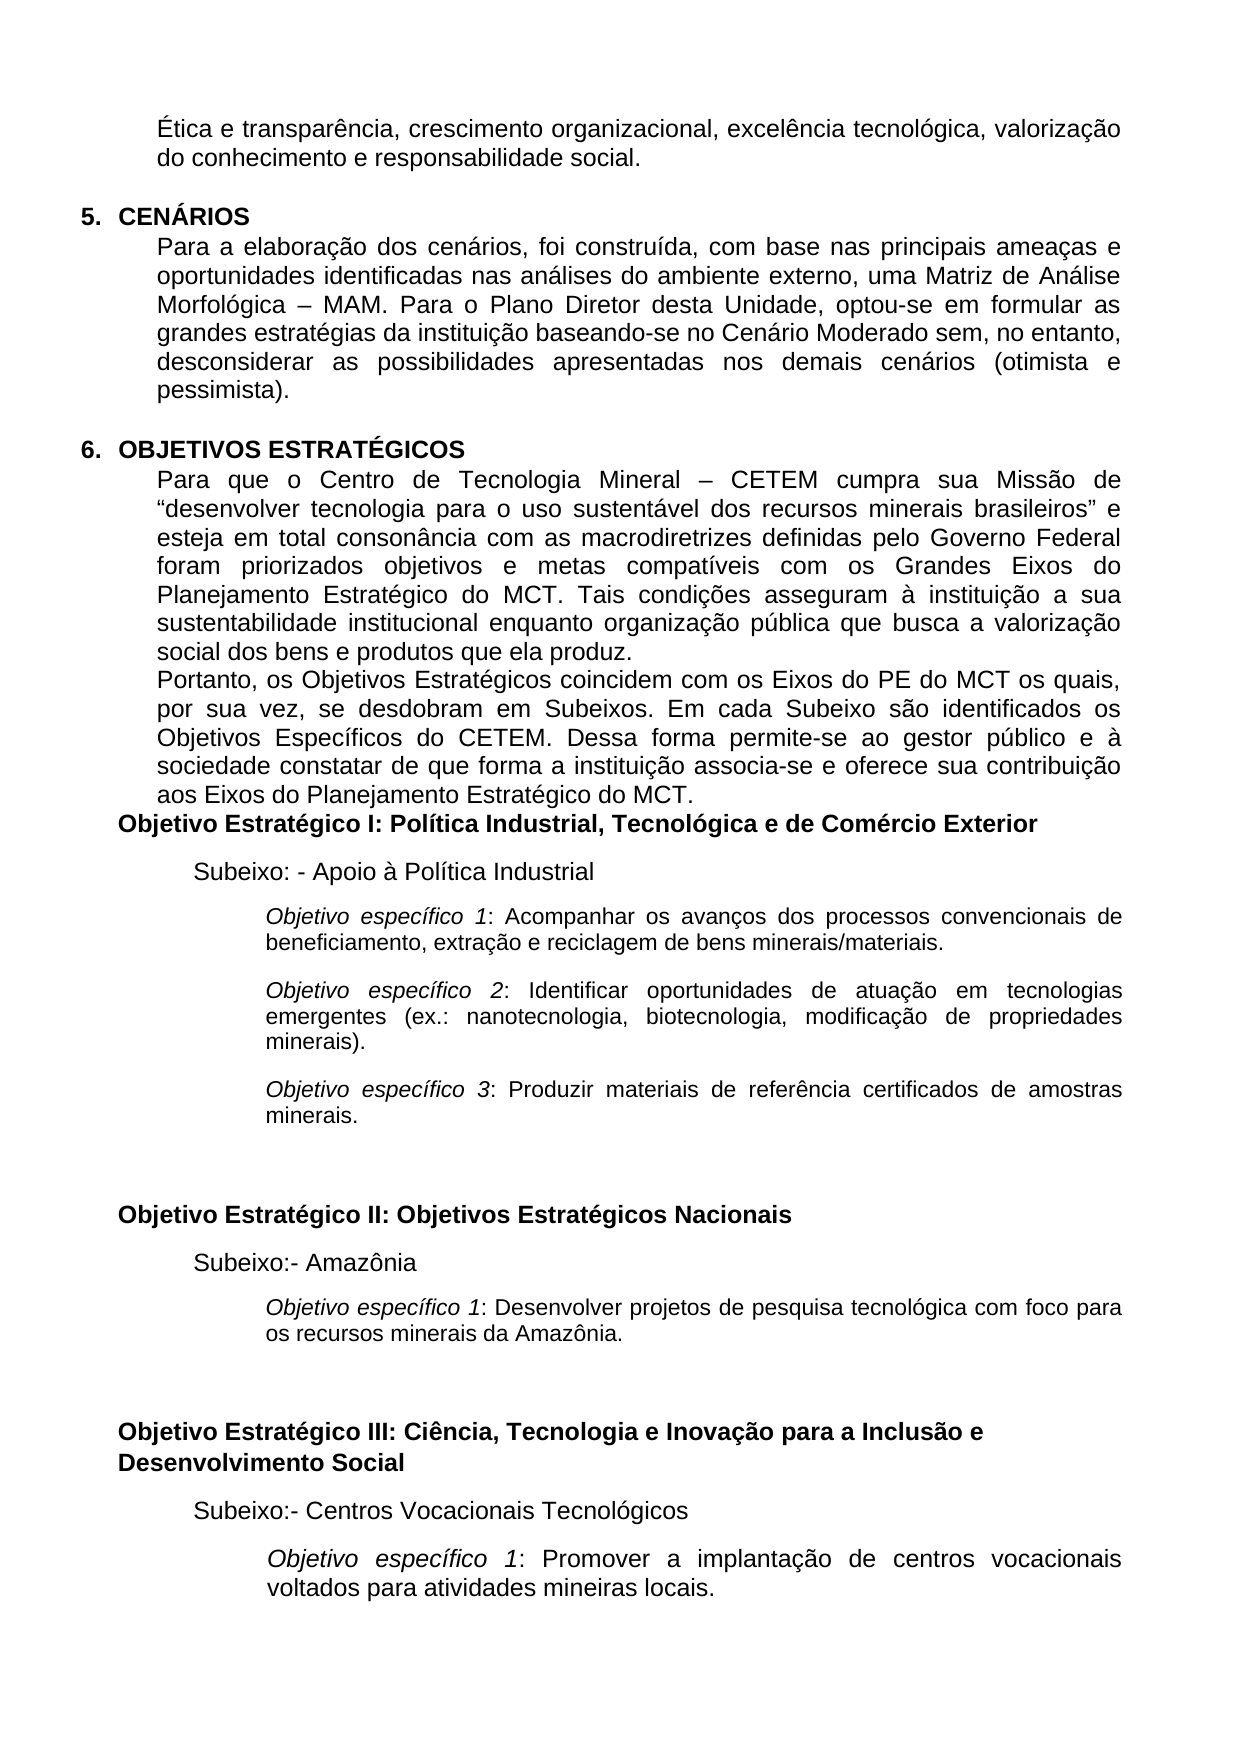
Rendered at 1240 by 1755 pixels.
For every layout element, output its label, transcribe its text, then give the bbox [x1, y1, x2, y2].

text Subeixo: - Apoio à Política Industrial [193, 857, 1123, 886]
list CENÁRIOS [81, 202, 1123, 231]
text Objetivo específico 2: Identificar oportunidades de atuação em tecnologias emergentes (ex.: nanotecnologia, biotecnologia, modificação de propriedades minerais). [265, 978, 1123, 1054]
text Objetivo Estratégico III: Ciência, Tecnologia e Inovação para a Inclusão e [118, 1417, 1123, 1446]
text Desenvolvimento Social [118, 1448, 1123, 1477]
text Objetivo Estratégico II: Objetivos Estratégicos Nacionais [118, 1200, 1123, 1229]
text Objetivo específico 1: Acompanhar os avanços dos processos convencionais de beneficiamento, extração e reciclagem de bens minerais/materiais. [265, 904, 1123, 955]
text Para que o Centro de Tecnologia Mineral – CETEM cumpra sua Missão de “desenvolver tecnologia para o uso sustentável dos recursos minerais brasileiros” e esteja em total consonância com as macrodiretrizes definidas pelo Governo Federal foram priorizados objetivos e metas compatíveis com os Grandes Eixos do Planejamento Estratégico do MCT. Tais condições asseguram à instituição a sua sustentabilidade institucional enquanto organização pública que busca a valorização social dos bens e produtos que ela produz. [157, 466, 1123, 666]
text Objetivo específico 3: Produzir materiais de referência certificados de amostras minerais. [265, 1077, 1123, 1128]
text Para a elaboração dos cenários, foi construída, com base nas principais ameaças e oportunidades identificadas nas análises do ambiente externo, uma Matriz de Análise Morfológica – MAM. Para o Plano Diretor desta Unidade, optou-se em formular as grandes estratégias da instituição baseando-se no Cenário Moderado sem, no entanto, desconsiderar as possibilidades apresentadas nos demais cenários (otimista e pessimista). [157, 233, 1123, 404]
text Objetivo específico 1: Promover a implantação de centros vocacionais voltados para atividades mineiras locais. [267, 1545, 1123, 1602]
text Objetivo específico 1: Desenvolver projetos de pesquisa tecnológica com foco para os recursos minerais da Amazônia. [265, 1295, 1123, 1346]
text Subeixo:- Centros Vocacionais Tecnológicos [193, 1497, 1123, 1525]
text Ética e transparência, crescimento organizacional, excelência tecnológica, valorização do conhecimento e responsabilidade social. [157, 114, 1123, 171]
text Objetivo Estratégico I: Política Industrial, Tecnológica e de Comércio Exterior [118, 809, 1123, 838]
text Subeixo:- Amazônia [193, 1248, 1123, 1277]
list OBJETIVOS ESTRATÉGICOS [81, 435, 1123, 464]
text Portanto, os Objetivos Estratégicos coincidem com os Eixos do PE do MCT os quais, por sua vez, se desdobram em Subeixos. Em cada Subeixo são identificados os Objetivos Específicos do CETEM. Dessa forma permite-se ao gestor público e à sociedade constatar de que forma a instituição associa-se e oferece sua contribuição aos Eixos do Planejamento Estratégico do MCT. [157, 666, 1123, 808]
